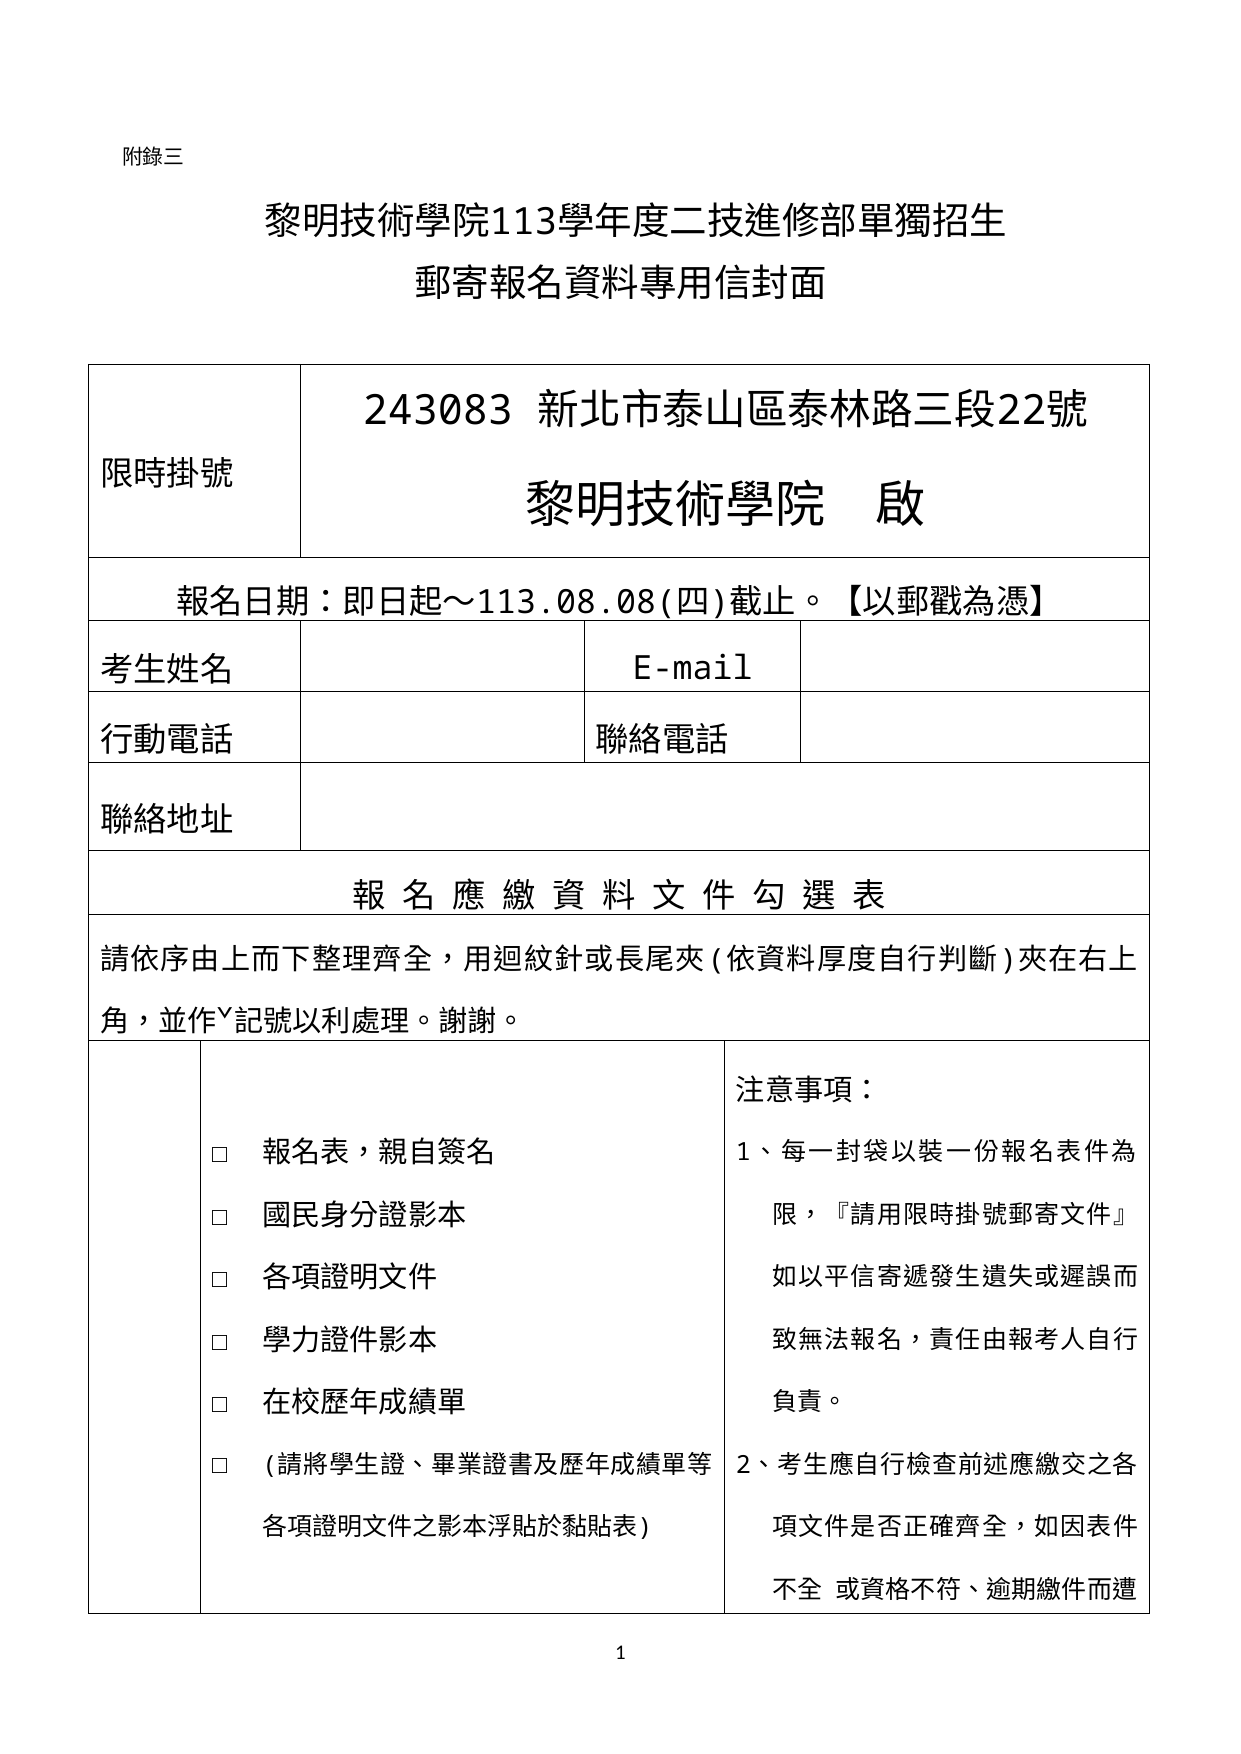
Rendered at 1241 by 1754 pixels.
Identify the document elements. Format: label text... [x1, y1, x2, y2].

table_cell [801, 621, 1149, 691]
table_cell 報名表，親自簽名 國民身分證影本 各項證明文件 學力證件影本 在校歷年成績單 (請將學生證、畢業證書及歷年成績單等各項證明文件之影本浮貼於黏貼表) [201, 1041, 724, 1613]
table_cell [301, 692, 584, 762]
table_cell 注意事項： 1、每一封袋以裝一份報名表件為限，『請用限時掛號郵寄文件』如以平信寄遞發生遺失或遲誤而致無法報名，責任由報考人自行負責。 2、考生應自行檢查前述應繳交之各項文件是否正確齊全，如因表件不全 或資格不符、逾期繳件而遭 [725, 1041, 1149, 1613]
table_cell 請依序由上而下整理齊全，用迴紋針或長尾夾(依資料厚度自行判斷)夾在右上角，並作ˇ記號以利處理。謝謝。 [89, 915, 1149, 1040]
table_cell 考生姓名 [89, 621, 300, 691]
table_cell E-mail [585, 621, 800, 691]
subtitle 附錄三 [122, 114, 1124, 176]
text 郵寄報名資料專用信封面 [89, 239, 1152, 301]
table_cell [801, 692, 1149, 762]
table_header 243083 新北市泰山區泰林路三段22號 黎明技術學院 啟 [301, 365, 1149, 557]
text 黎明技術學院113學年度二技進修部單獨招生 [147, 176, 1124, 239]
table_cell 行動電話 [89, 692, 300, 762]
table_cell 聯絡地址 [89, 763, 300, 850]
table_cell 報 名 應 繳 資 料 文 件 勾 選 表 [89, 851, 1149, 914]
table_header 限時掛號 [89, 365, 300, 557]
table_cell [301, 621, 584, 691]
table_cell [301, 763, 1149, 850]
table_cell 聯絡電話 [585, 692, 800, 762]
table_cell [89, 1041, 200, 1613]
table_cell 報名日期：即日起～113.08.08(四)截止。【以郵戳為憑】 [89, 558, 1149, 620]
